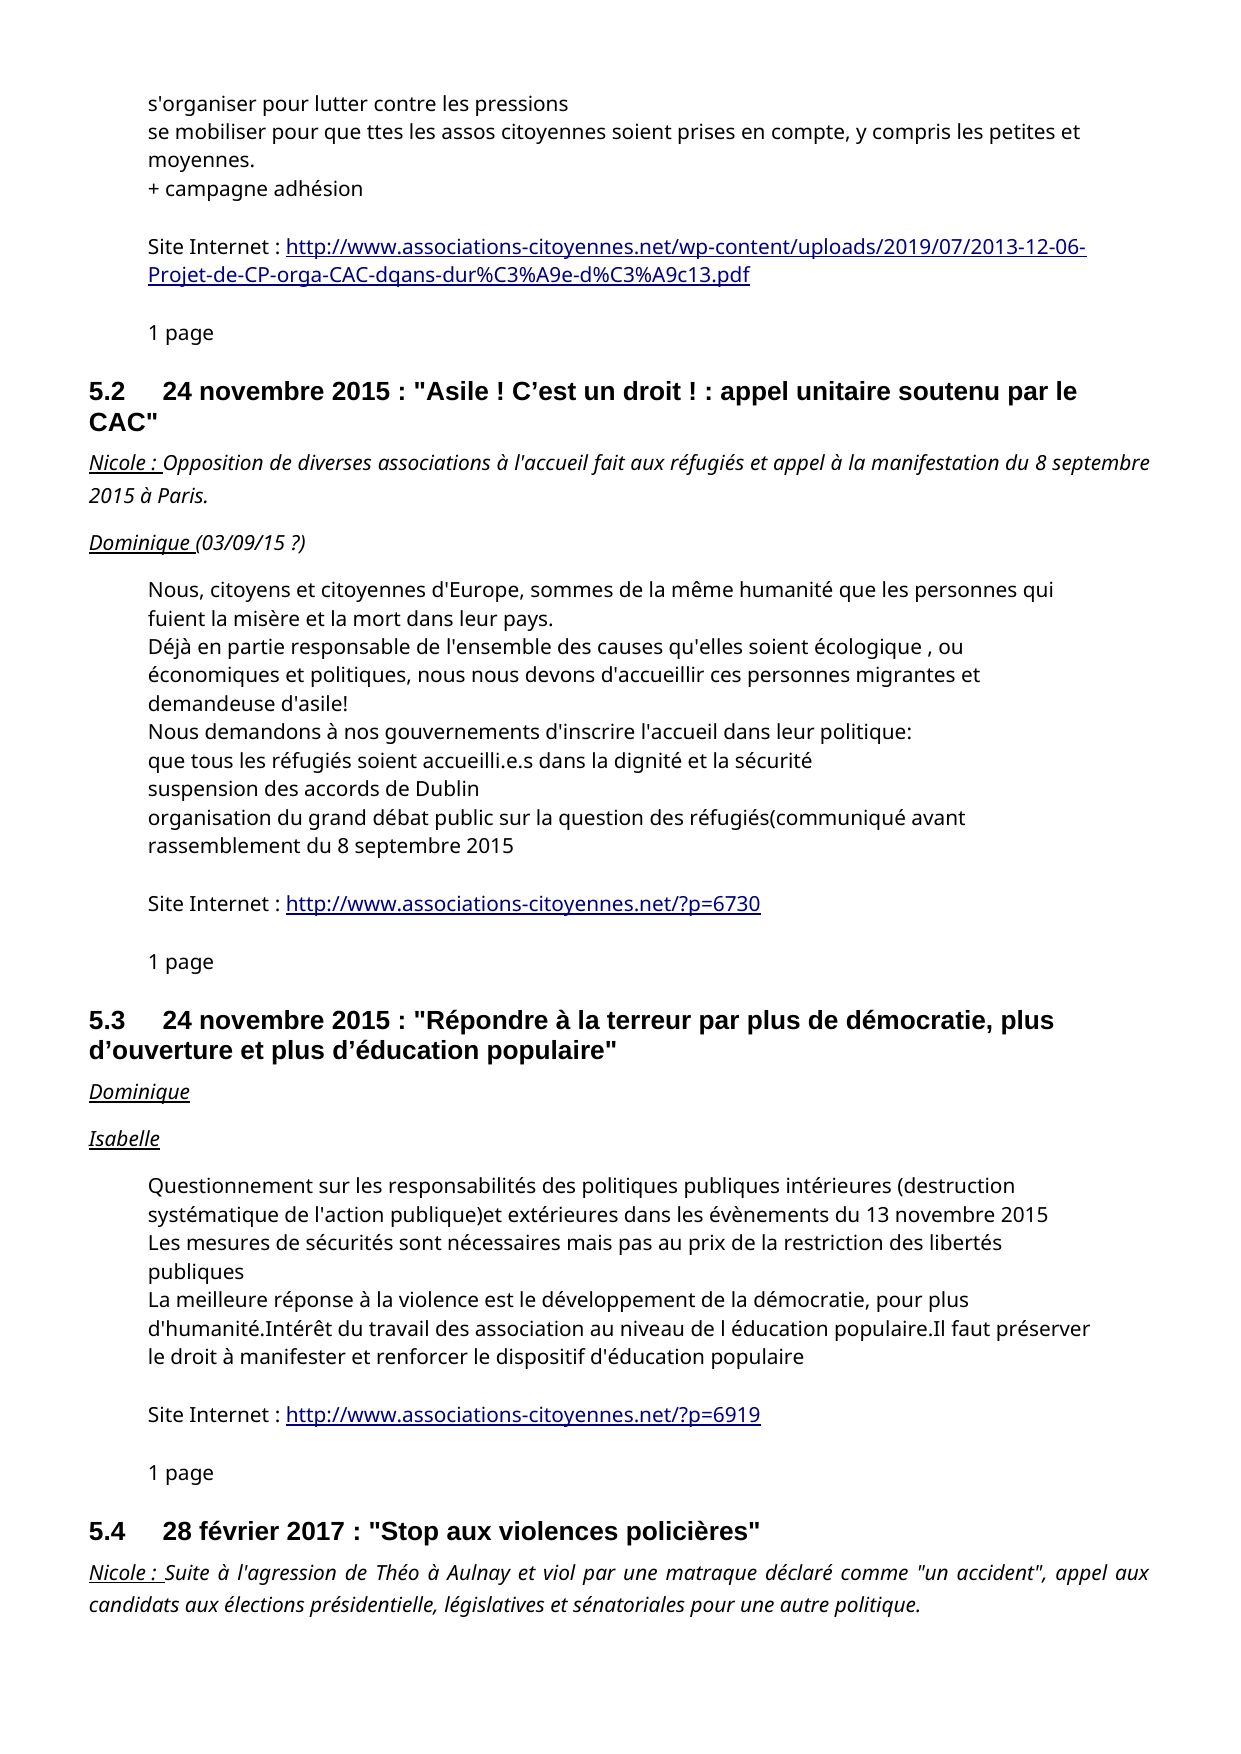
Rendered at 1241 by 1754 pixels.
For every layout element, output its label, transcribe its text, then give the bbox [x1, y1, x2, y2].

text 1 page [148, 318, 1092, 347]
text Questionnement sur les responsabilités des politiques publiques intérieures (destruction systématique de l'action publique)et extérieures dans les évènements du 13 novembre 2015 Les mesures de sécurités sont nécessaires mais pas au prix de la restriction des libertés publiques La meilleure réponse à la violence est le développement de la démocratie, pour plus d'humanité.Intérêt du travail des association au niveau de l éducation populaire.Il faut préserver le droit à manifester et renforcer le dispositif d'éducation populaire [148, 1172, 1092, 1371]
text 1 page [148, 1458, 1092, 1486]
text Nicole : Suite à l'agression de Théo à Aulnay et viol par une matraque déclaré comme "un accident", appel aux candidats aux élections présidentielle, législatives et sénatoriales pour une autre politique. [89, 1558, 1152, 1619]
text Isabelle [89, 1124, 1152, 1153]
text s'organiser pour lutter contre les pressions se mobiliser pour que ttes les assos citoyennes soient prises en compte, y compris les petites et moyennes. + campagne adhésion [148, 89, 1092, 202]
subtitle 24 novembre 2015 : "Asile ! C’est un droit ! : appel unitaire soutenu par le CAC" [89, 376, 1152, 437]
text Site Internet : http://www.associations-citoyennes.net/?p=6919 [148, 1400, 1092, 1428]
text Site Internet : http://www.associations-citoyennes.net/?p=6730 [148, 889, 1092, 918]
subtitle 28 février 2017 : "Stop aux violences policières" [89, 1516, 1152, 1546]
subtitle 24 novembre 2015 : "Répondre à la terreur par plus de démocratie, plus d’ouverture et plus d’éducation populaire" [89, 1005, 1152, 1065]
text Site Internet : http://www.associations-citoyennes.net/wp-content/uploads/2019/07/2013-12-06-Projet-de-CP-orga-CAC-dqans-dur%C3%A9e-d%C3%A9c13.pdf [148, 232, 1092, 289]
text Dominique (03/09/15 ?) [89, 528, 1152, 557]
text Nicole : Opposition de diverses associations à l'accueil fait aux réfugiés et appel à la manifestation du 8 septembre 2015 à Paris. [89, 448, 1152, 509]
text 1 page [148, 947, 1092, 976]
text Nous, citoyens et citoyennes d'Europe, sommes de la même humanité que les personnes qui fuient la misère et la mort dans leur pays. Déjà en partie responsable de l'ensemble des causes qu'elles soient écologique , ou économiques et politiques, nous nous devons d'accueillir ces personnes migrantes et demandeuse d'asile! Nous demandons à nos gouvernements d'inscrire l'accueil dans leur politique: que tous les réfugiés soient accueilli.e.s dans la dignité et la sécurité suspension des accords de Dublin organisation du grand débat public sur la question des réfugiés(communiqué avant rassemblement du 8 septembre 2015 [148, 575, 1092, 860]
text Dominique [89, 1077, 1152, 1106]
